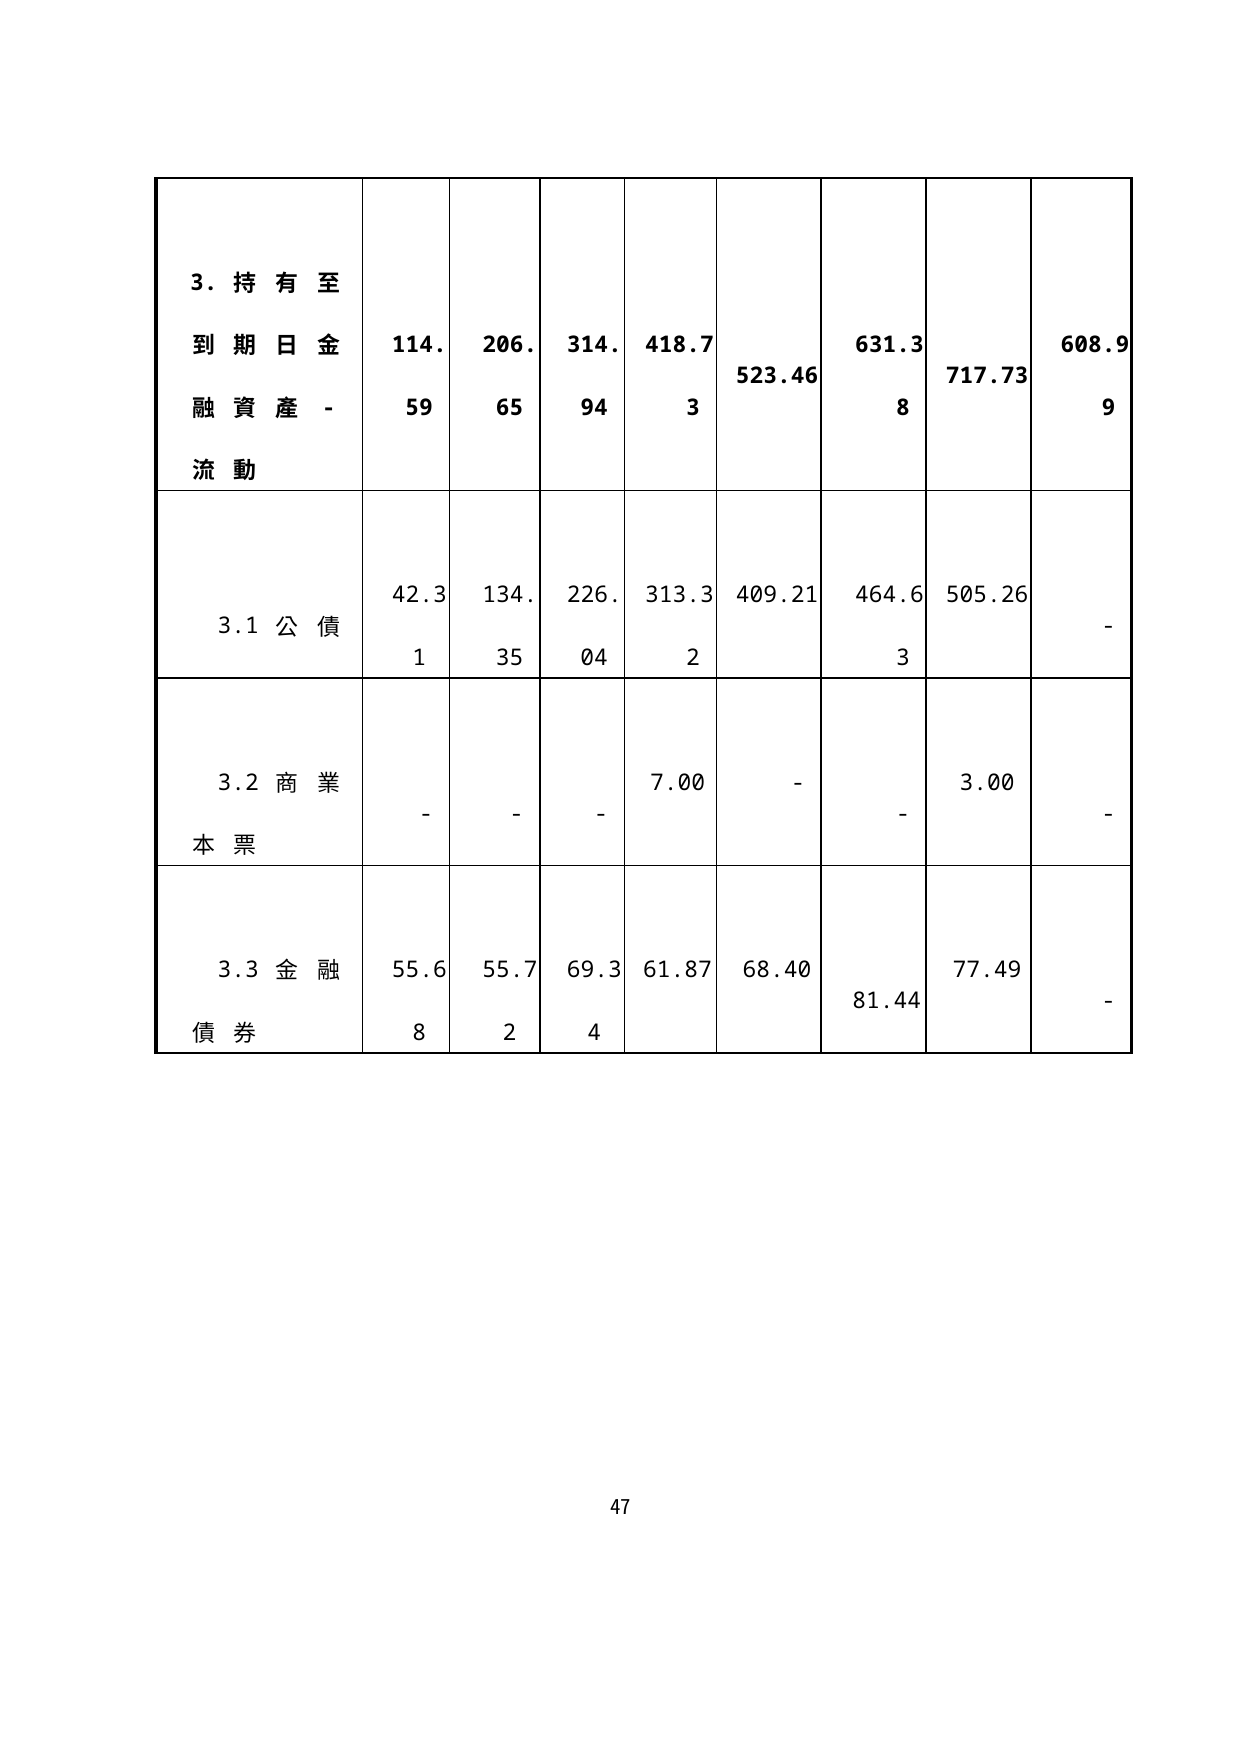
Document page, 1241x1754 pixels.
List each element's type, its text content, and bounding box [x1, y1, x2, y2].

table_cell 409.21 [717, 491, 820, 677]
table_cell - [1032, 491, 1130, 677]
table_cell 81.44 [822, 866, 925, 1052]
table_cell 55.68 [363, 866, 449, 1052]
table_cell 134.35 [450, 491, 539, 677]
table_cell 3.00 [927, 679, 1030, 865]
table_cell 608.99 [1032, 179, 1130, 490]
table_cell 314.94 [541, 179, 624, 490]
table_cell 77.49 [927, 866, 1030, 1052]
table_cell 206.65 [450, 179, 539, 490]
table_cell 7.00 [625, 679, 716, 865]
table_cell 631.38 [822, 179, 925, 490]
table_cell 61.87 [625, 866, 716, 1052]
table_cell 42.31 [363, 491, 449, 677]
table_cell 505.26 [927, 491, 1030, 677]
table_cell 226.04 [541, 491, 624, 677]
table_cell - [541, 679, 624, 865]
table_cell - [1032, 679, 1130, 865]
table_cell 3.2商業本票 [158, 679, 362, 865]
table_cell 69.34 [541, 866, 624, 1052]
table_cell 3.持有至到期日金融資產-流動 [158, 179, 362, 490]
table_cell 3.3金融債券 [158, 866, 362, 1052]
table_cell 3.1公債 [158, 491, 362, 677]
table_cell - [717, 679, 820, 865]
table_cell 523.46 [717, 179, 820, 490]
table_cell 313.32 [625, 491, 716, 677]
table_cell 464.63 [822, 491, 925, 677]
table_cell - [363, 679, 449, 865]
table_cell 418.73 [625, 179, 716, 490]
table_cell - [822, 679, 925, 865]
table_cell - [450, 679, 539, 865]
table_cell - [1032, 866, 1130, 1052]
table_cell 717.73 [927, 179, 1030, 490]
table_cell 55.72 [450, 866, 539, 1052]
table_cell 114.59 [363, 179, 449, 490]
table_cell 68.40 [717, 866, 820, 1052]
